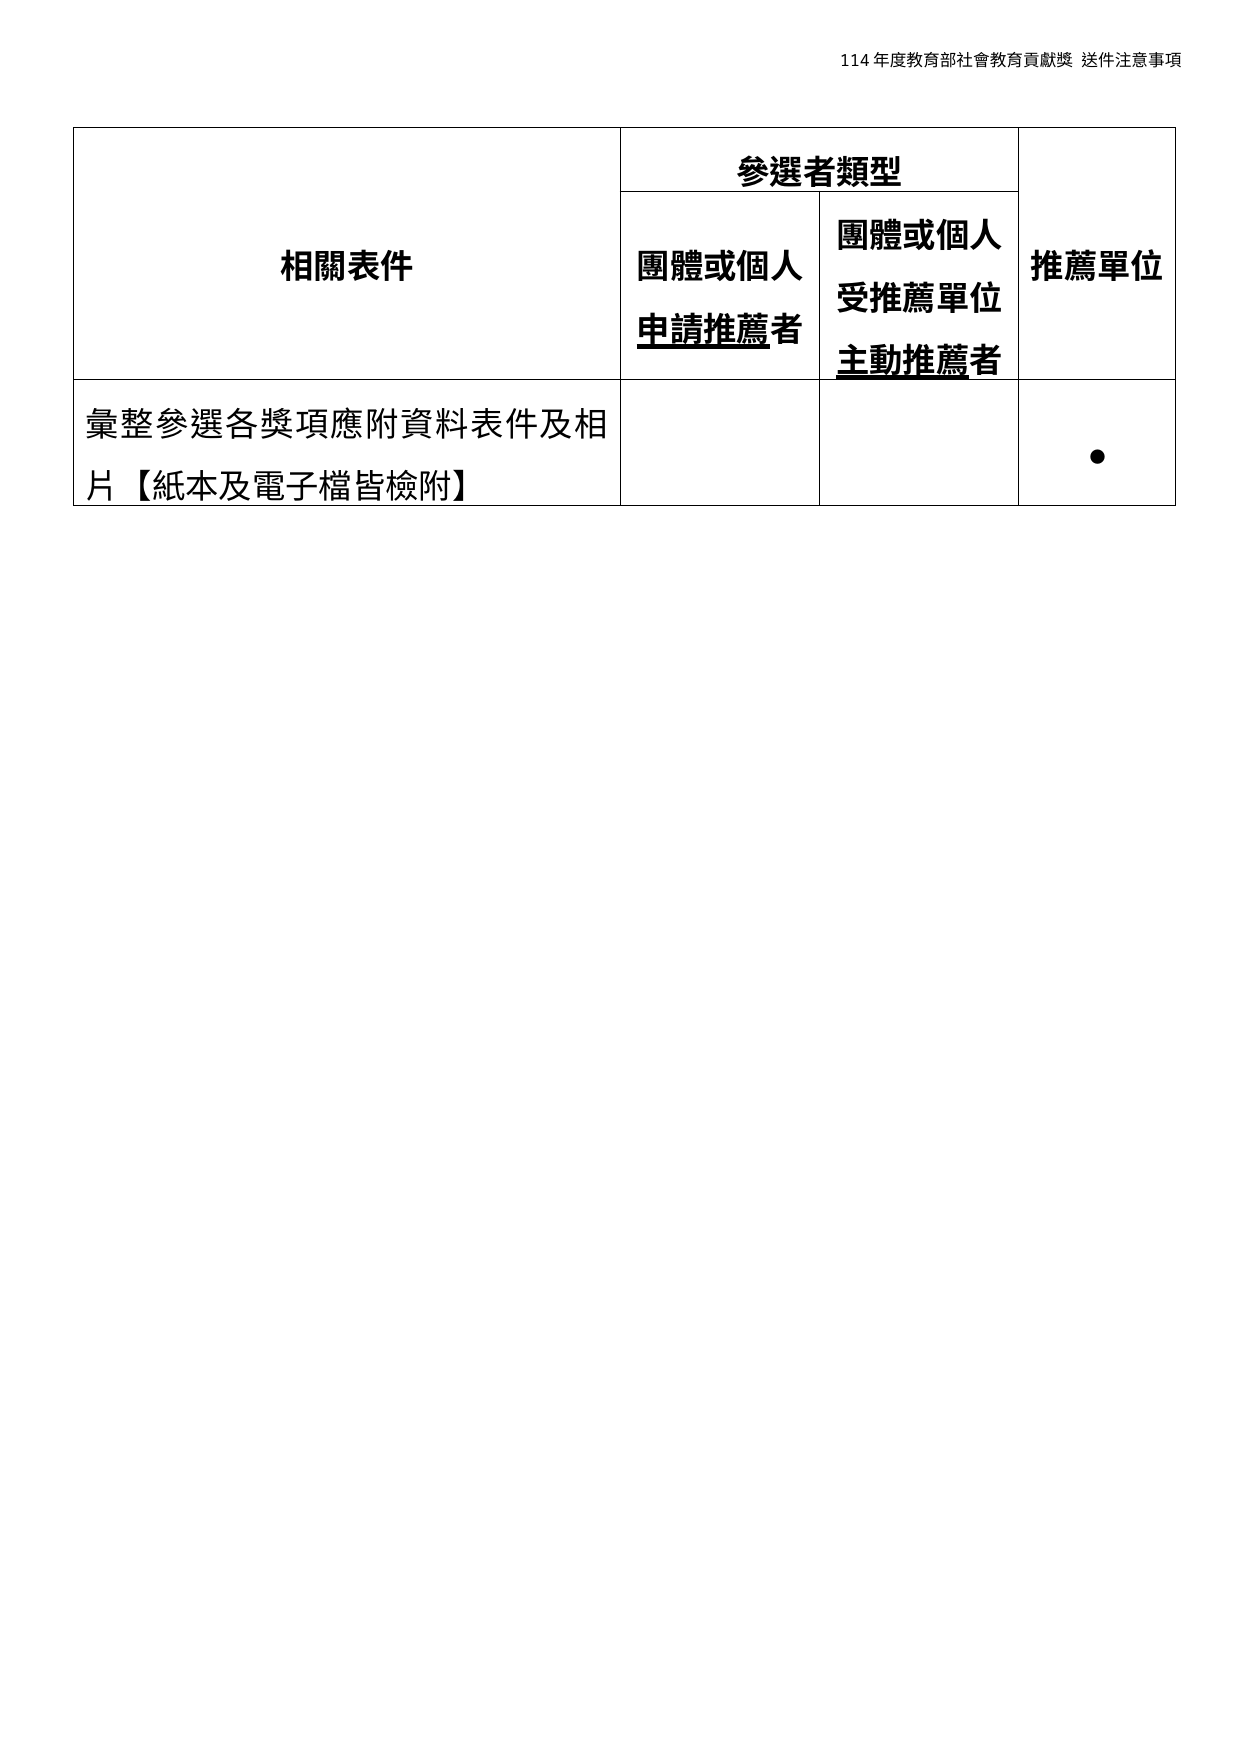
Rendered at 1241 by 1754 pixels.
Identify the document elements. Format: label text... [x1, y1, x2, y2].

table_cell ● [1019, 380, 1175, 505]
table_cell 彙整參選各獎項應附資料表件及相片【紙本及電子檔皆檢附】 [74, 380, 620, 505]
table_cell [621, 380, 819, 505]
table_cell 團體或個人申請推薦者 [621, 192, 819, 379]
table_cell [820, 380, 1018, 505]
table_header 相關表件 [74, 128, 620, 379]
table_header 參選者類型 [621, 128, 1018, 191]
table_cell 團體或個人 受推薦單位 主動推薦者 [820, 192, 1018, 379]
table_header 推薦單位 [1019, 128, 1175, 379]
